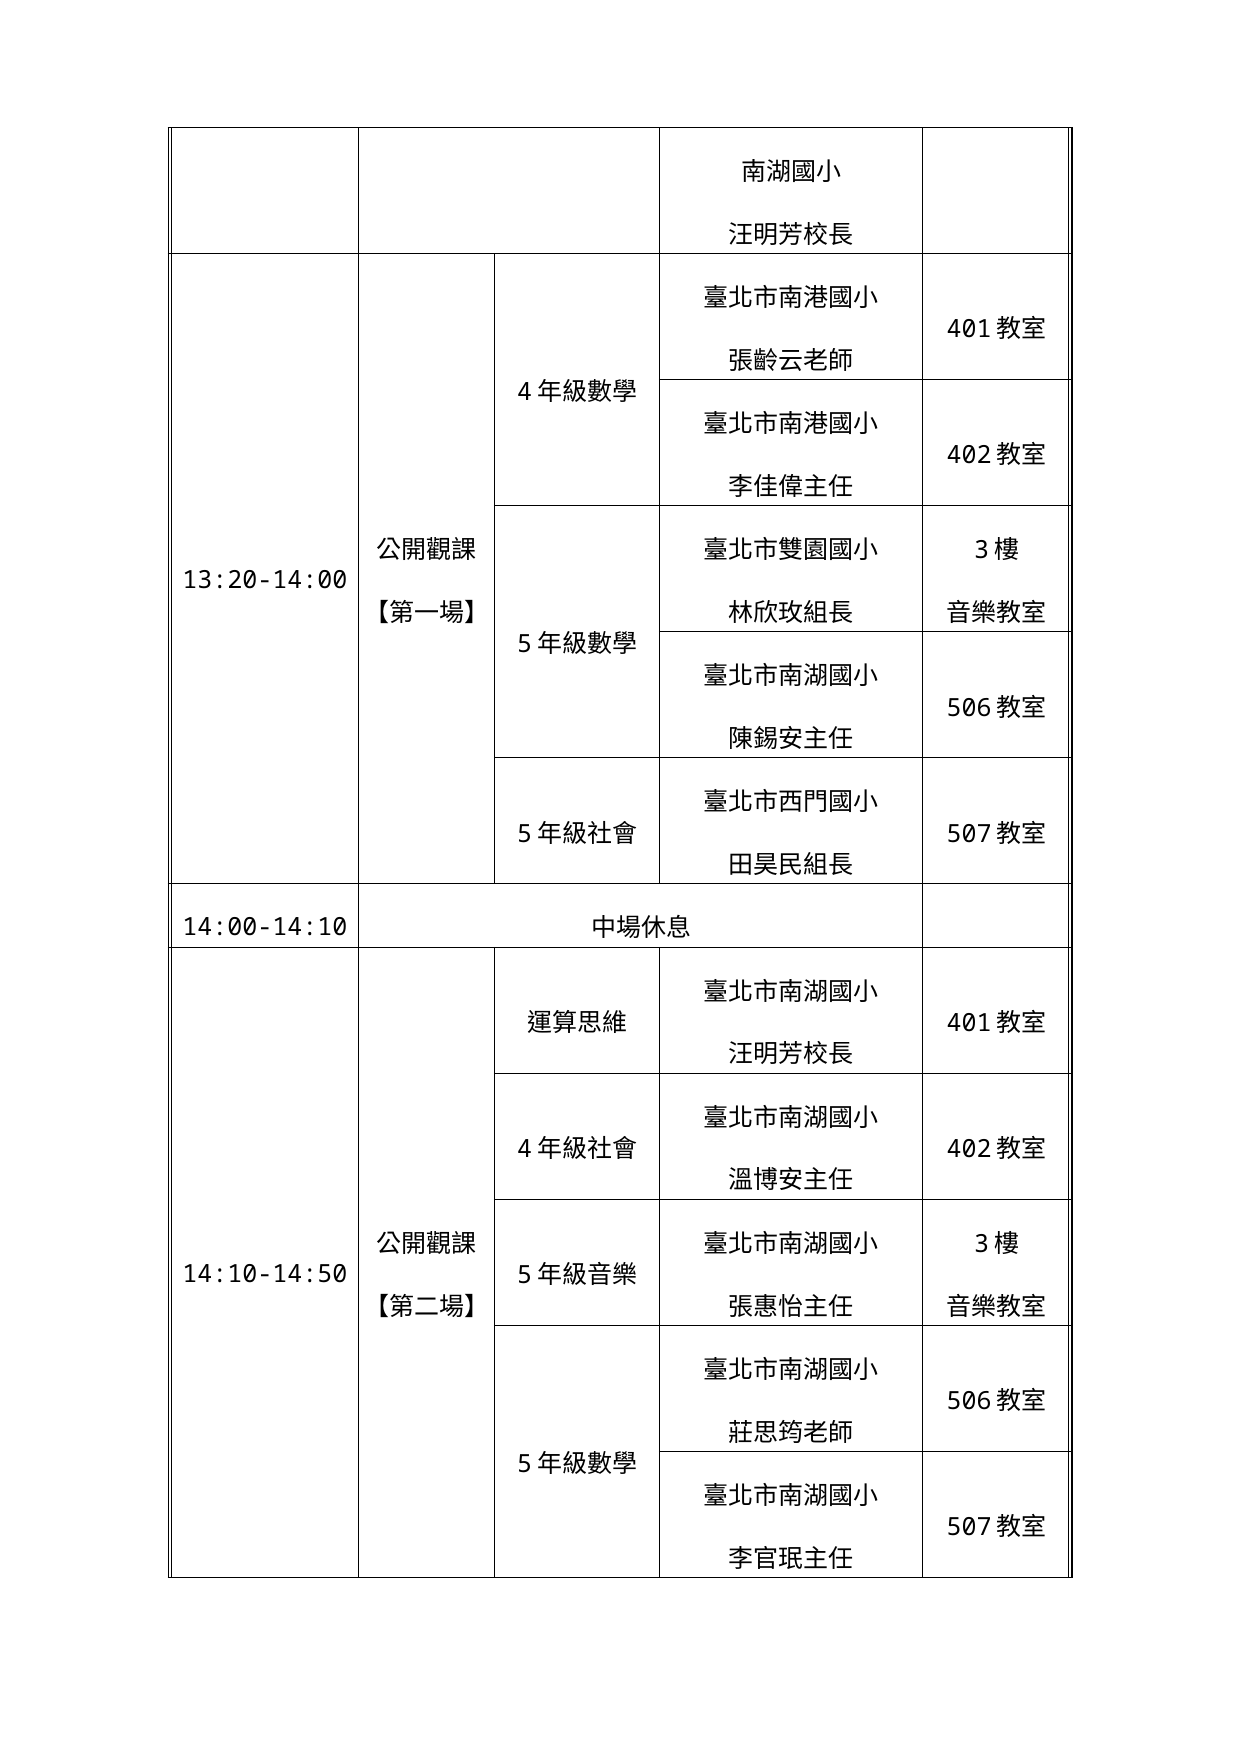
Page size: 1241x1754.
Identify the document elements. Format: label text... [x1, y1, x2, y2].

table_cell 臺北市南湖國小 莊思筠老師 [660, 1326, 922, 1451]
table_cell 臺北市南湖國小 張惠怡主任 [660, 1200, 922, 1325]
table_cell 臺北市南湖國小 李官珉主任 [660, 1452, 922, 1577]
table_cell 506教室 [923, 1326, 1068, 1451]
table_cell 402教室 [923, 380, 1068, 505]
table_cell 臺北市南湖國小 陳錫安主任 [660, 632, 922, 757]
table_cell 4年級數學 [495, 254, 659, 505]
table_cell 5年級社會 [495, 758, 659, 883]
table_cell 臺北市南港國小 張齡云老師 [660, 254, 922, 379]
table_cell 臺北市雙園國小 林欣玫組長 [660, 506, 922, 631]
table_cell 4年級社會 [495, 1074, 659, 1199]
table_cell 507教室 [923, 1452, 1068, 1577]
table_cell 14:00-14:10 [172, 884, 358, 947]
table_cell 401教室 [923, 948, 1068, 1073]
table_cell [359, 128, 659, 253]
table_cell 402教室 [923, 1074, 1068, 1199]
table_cell [923, 128, 1068, 253]
table_cell 5年級數學 [495, 506, 659, 757]
table_cell 13:20-14:00 [172, 254, 358, 883]
table_cell 臺北市南湖國小 溫博安主任 [660, 1074, 922, 1199]
table_cell 3樓 音樂教室 [923, 1200, 1068, 1325]
table_cell 中場休息 [359, 884, 922, 947]
table_cell 臺北市南湖國小 汪明芳校長 [660, 948, 922, 1073]
table_cell [172, 128, 358, 253]
table_cell 507教室 [923, 758, 1068, 883]
table_cell 14:10-14:50 [172, 948, 358, 1577]
table_cell 南湖國小 汪明芳校長 [660, 128, 922, 253]
table_cell 5年級數學 [495, 1326, 659, 1577]
table_cell 臺北市西門國小 田昊民組長 [660, 758, 922, 883]
table_cell 5年級音樂 [495, 1200, 659, 1325]
table_cell 3樓 音樂教室 [923, 506, 1068, 631]
table_cell 運算思維 [495, 948, 659, 1073]
table_cell 506教室 [923, 632, 1068, 757]
table_cell 401教室 [923, 254, 1068, 379]
table_cell [923, 884, 1068, 947]
table_cell 臺北市南港國小 李佳偉主任 [660, 380, 922, 505]
table_cell 公開觀課 【第二場】 [359, 948, 494, 1577]
table_cell 公開觀課 【第一場】 [359, 254, 494, 883]
